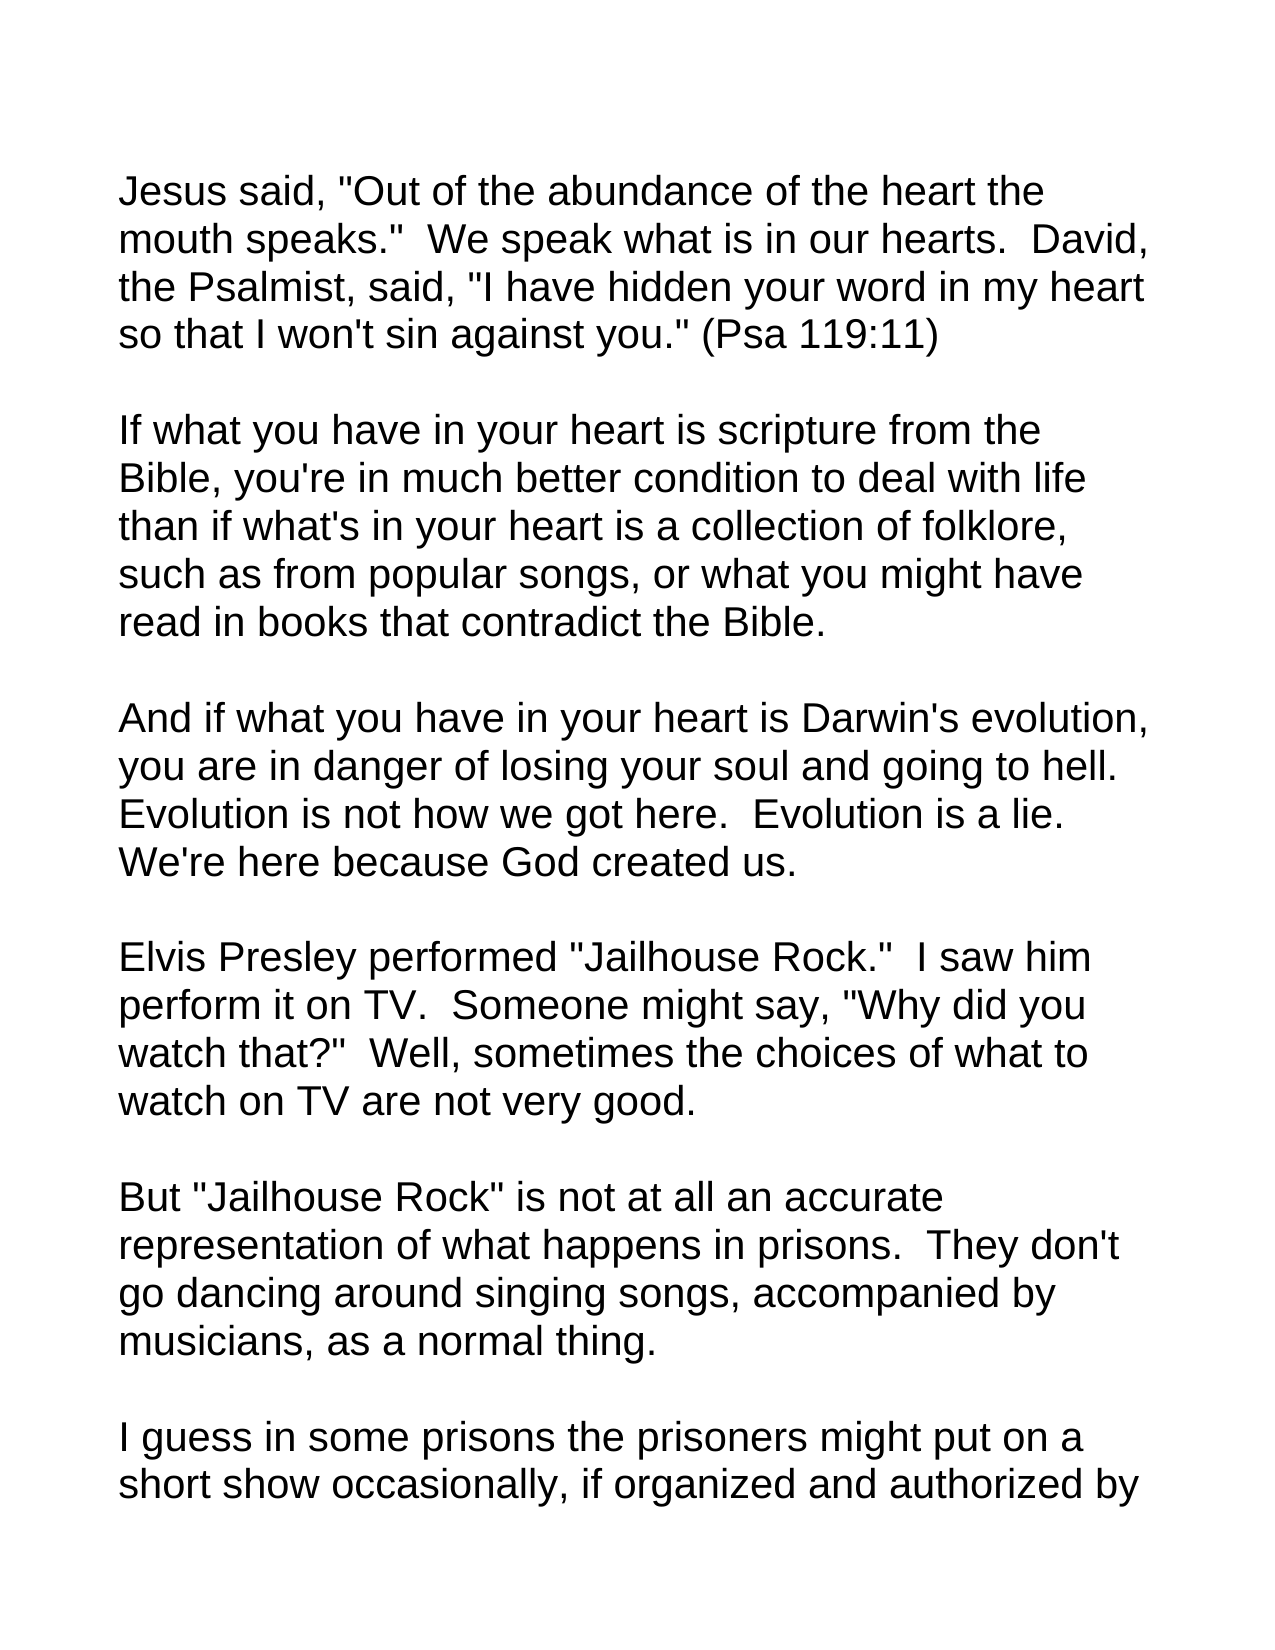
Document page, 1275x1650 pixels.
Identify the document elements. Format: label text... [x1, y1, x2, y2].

text I guess in some prisons the prisoners might put on a short show occasionally, if organized and authorized by [118, 1412, 1157, 1508]
text But "Jailhouse Rock" is not at all an accurate representation of what happens in prisons. They don't go dancing around singing songs, accompanied by musicians, as a normal thing. [118, 1172, 1157, 1364]
text Elvis Presley performed "Jailhouse Rock." I saw him perform it on TV. Someone might say, "Why did you watch that?" Well, sometimes the choices of what to watch on TV are not very good. [118, 933, 1157, 1124]
text Jesus said, "Out of the abundance of the heart the mouth speaks." We speak what is in our hearts. David, the Psalmist, said, "I have hidden your word in my heart so that I won't sin against you." (Psa 119:11) [118, 166, 1157, 358]
text And if what you have in your heart is Darwin's evolution, you are in danger of losing your soul and going to hell. Evolution is not how we got here. Evolution is a lie. We're here because God created us. [118, 693, 1157, 885]
text If what you have in your heart is scripture from the Bible, you're in much better condition to deal with life than if what's in your heart is a collection of folklore, such as from popular songs, or what you might have read in books that contradict the Bible. [118, 406, 1157, 645]
